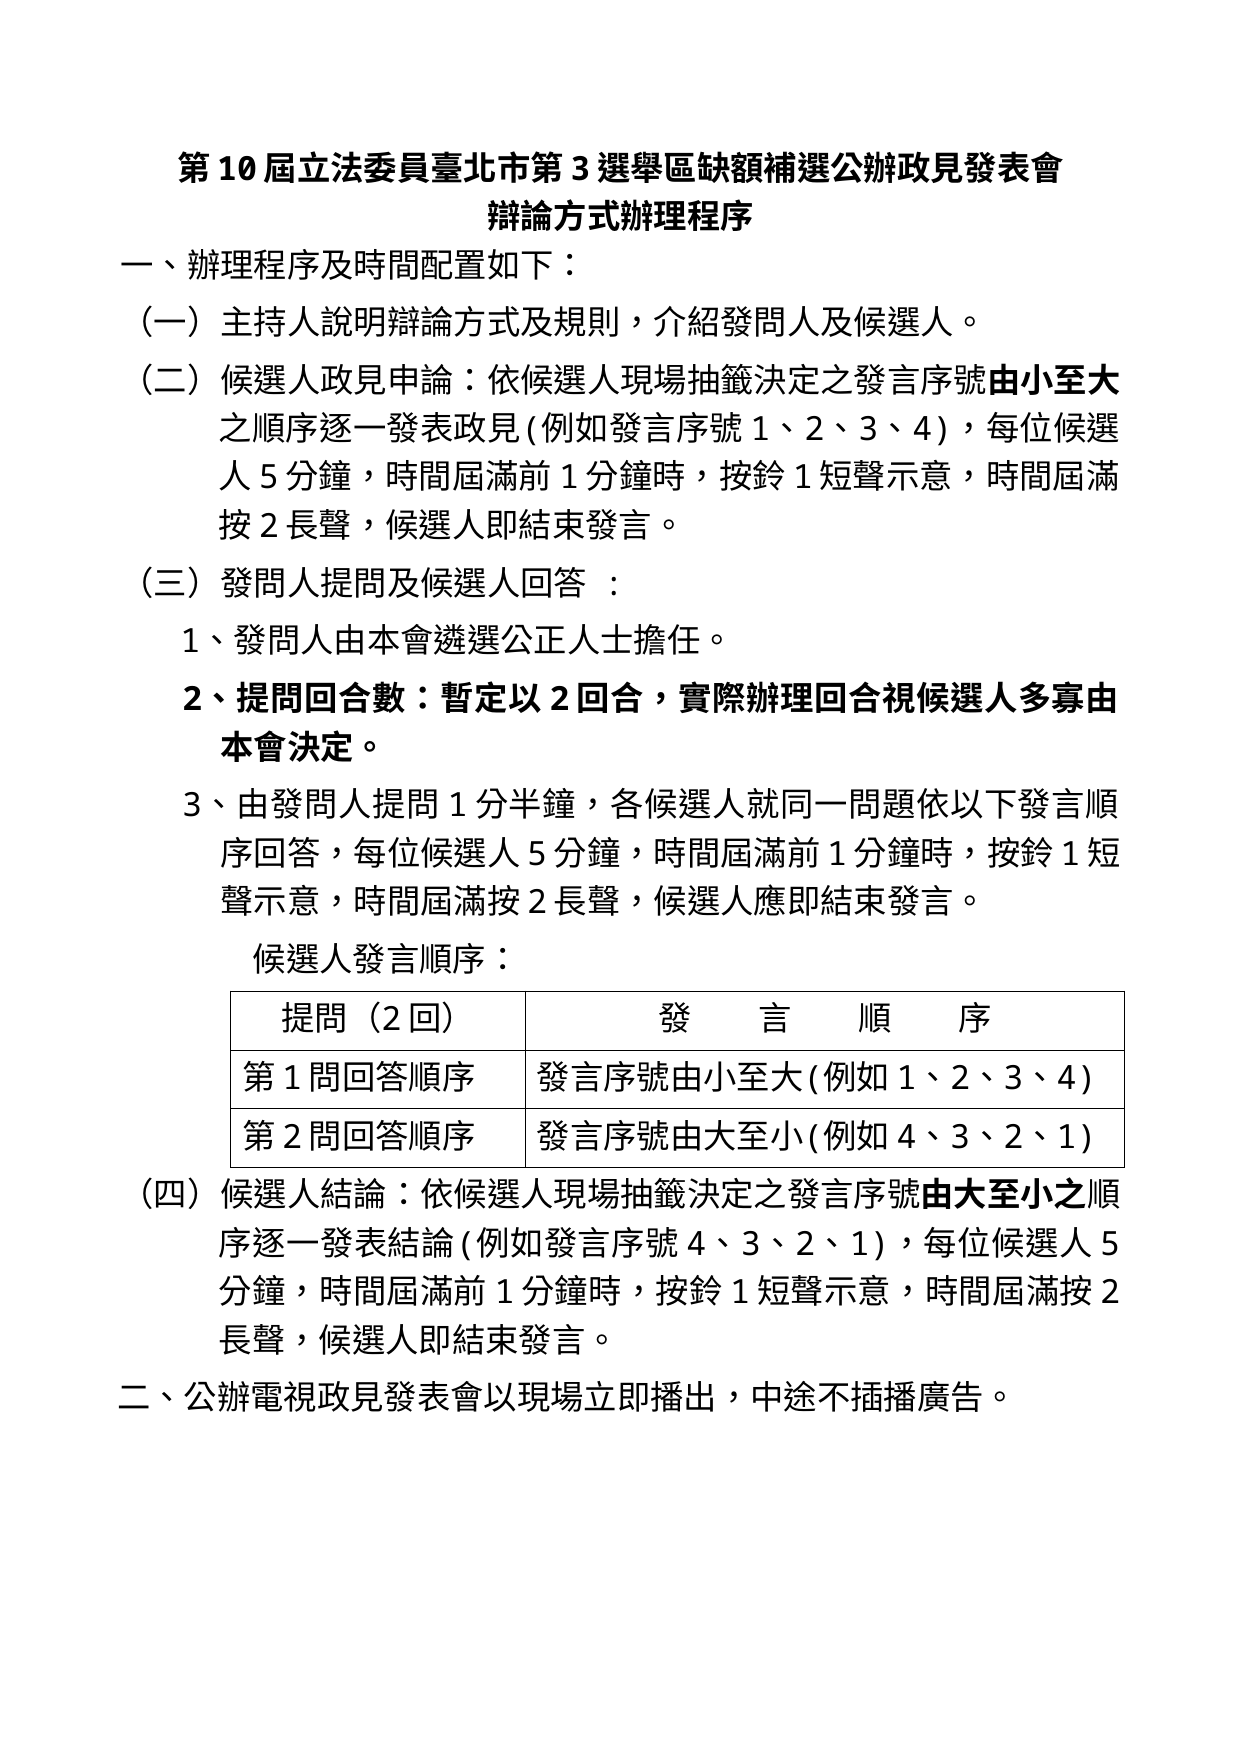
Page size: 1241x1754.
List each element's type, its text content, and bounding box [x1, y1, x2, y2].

text 一、辦理程序及時間配置如下： [120, 238, 1120, 287]
table_header 發 言 順 序 [526, 992, 1124, 1049]
text 1、發問人由本會遴選公正人士擔任。 [120, 614, 1120, 663]
table_cell 第2問回答順序 [231, 1109, 525, 1167]
text 第10屆立法委員臺北市第3選舉區缺額補選公辦政見發表會 [120, 142, 1120, 190]
text （二）候選人政見申論：依候選人現場抽籤決定之發言序號由小至大之順序逐一發表政見(例如發言序號1、2、3、4)，每位候選人5分鐘，時間屆滿前1分鐘時，按鈴1短聲示意，時間屆滿按2長聲，候選人即結束發言。 [120, 353, 1120, 547]
table_cell 發言序號由小至大(例如1、2、3、4) [526, 1051, 1124, 1108]
text （四）候選人結論：依候選人現場抽籤決定之發言序號由大至小之順序逐一發表結論(例如發言序號4、3、2、1)，每位候選人5分鐘，時間屆滿前1分鐘時，按鈴1短聲示意，時間屆滿按2長聲，候選人即結束發言。 [120, 1168, 1120, 1362]
text 辯論方式辦理程序 [120, 190, 1120, 238]
text 候選人發言順序： [92, 933, 1120, 981]
text （一）主持人說明辯論方式及規則，介紹發問人及候選人。 [120, 296, 1120, 344]
table_cell 發言序號由大至小(例如4、3、2、1) [526, 1109, 1124, 1167]
text （三）發問人提問及候選人回答 : [120, 556, 1120, 605]
text 3、由發問人提問1分半鐘，各候選人就同一問題依以下發言順序回答，每位候選人5分鐘，時間屆滿前1分鐘時，按鈴1短聲示意，時間屆滿按2長聲，候選人應即結束發言。 [120, 778, 1120, 923]
table_cell 第1問回答順序 [231, 1051, 525, 1108]
table_header 提問（2回） [231, 992, 525, 1049]
text 2、提問回合數：暫定以2回合，實際辦理回合視候選人多寡由本會決定。 [120, 672, 1120, 769]
text 二、公辦電視政見發表會以現場立即播出，中途不插播廣告。 [117, 1371, 1120, 1419]
